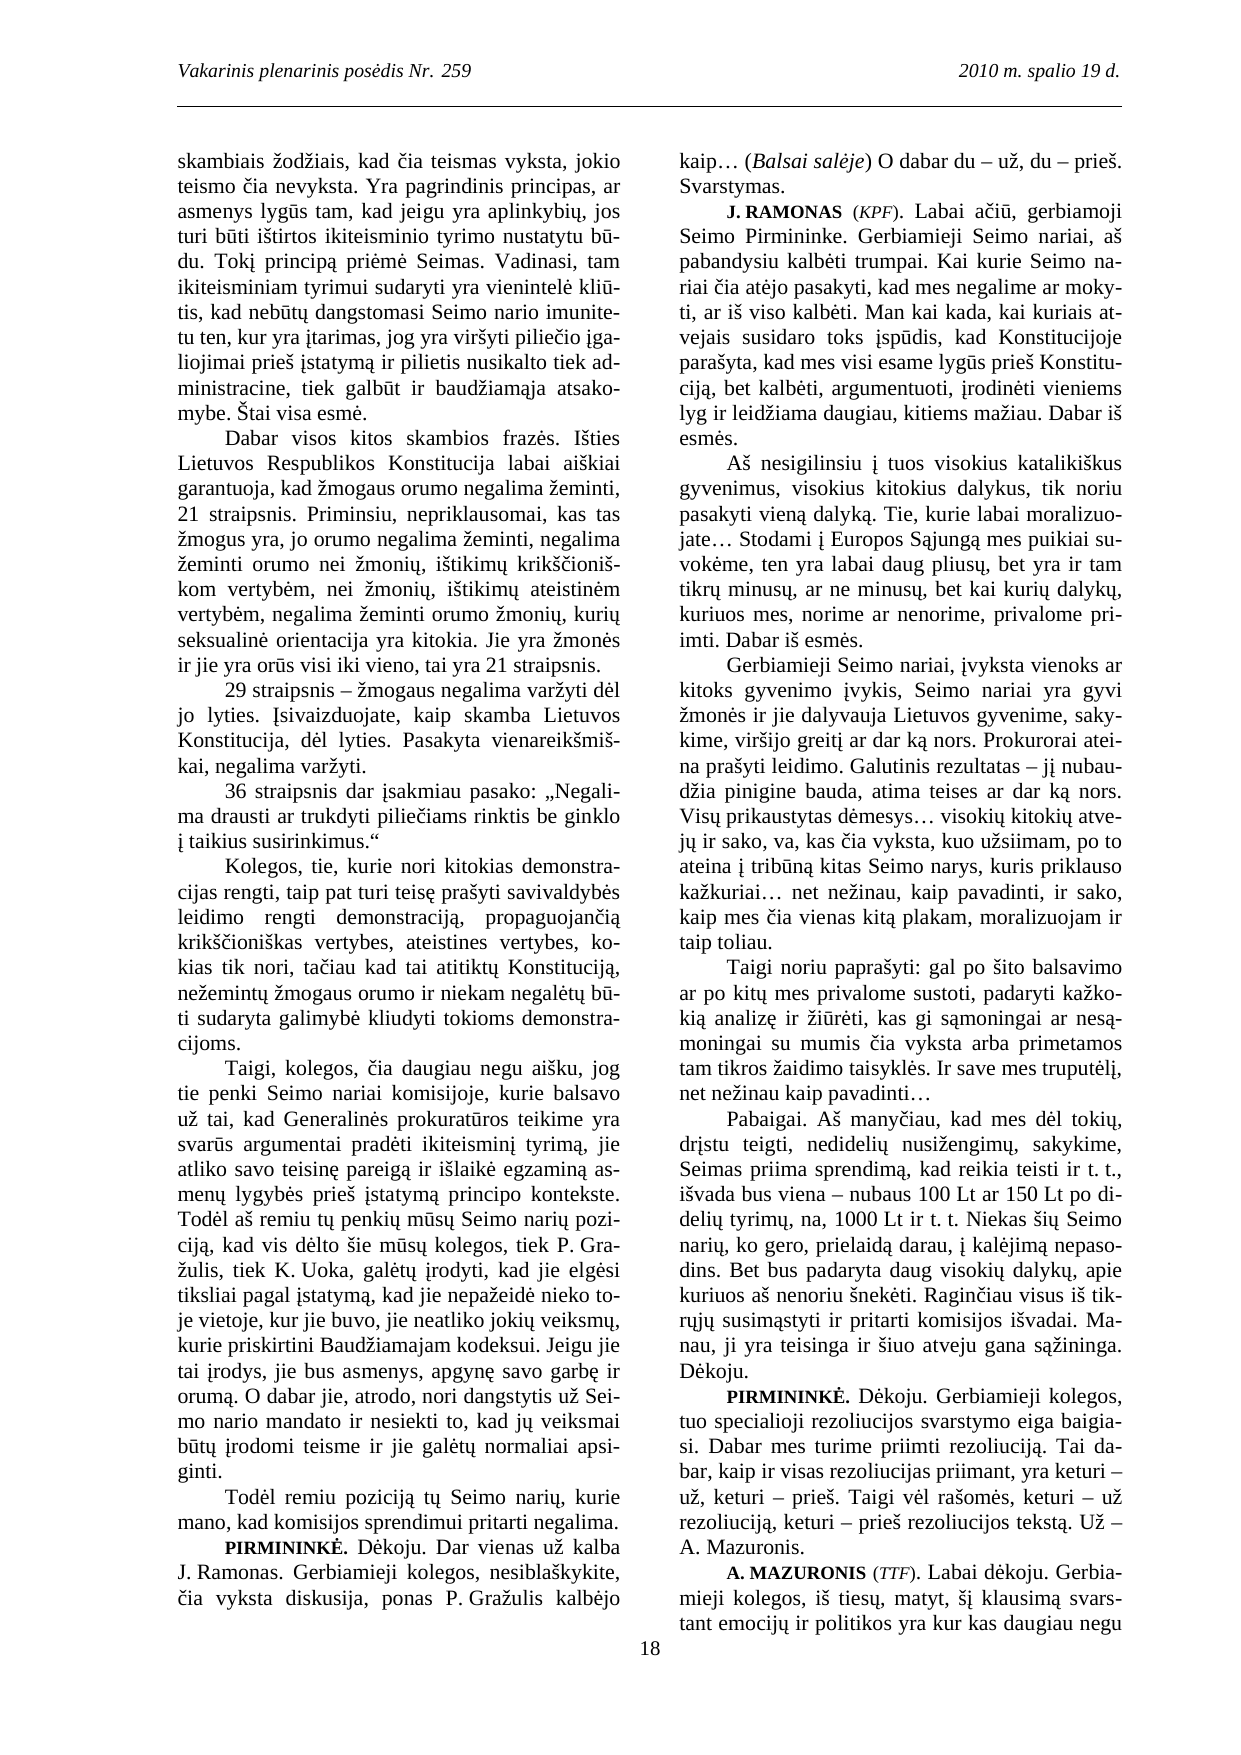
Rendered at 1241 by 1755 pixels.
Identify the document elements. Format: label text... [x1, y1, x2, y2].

text kaip… (Bal­sai sa­lė­je) O da­bar du – už, du – prieš. Svars­ty­mas. [679, 148, 1122, 198]
text Ger­bia­mie­ji Sei­mo na­riai, įvyks­ta vie­noks ar ki­toks gy­ve­ni­mo įvy­kis, Sei­mo na­riai yra gy­vi žmo­nės ir jie da­ly­vau­ja Lie­tu­vos gy­ve­ni­me, sa­ky­ki­me, vir­ši­jo grei­tį ar dar ką nors. Pro­ku­ro­rai at­ei­na pra­šy­ti lei­di­mo. Ga­lu­ti­nis re­zul­ta­tas – jį nu­bau­džia pi­ni­gi­ne bau­da, at­ima tei­ses ar dar ką nors. Vi­sų pri­kaus­ty­tas dė­me­sys… vi­so­kių ki­to­kių at­ve­jų ir sa­ko, va, kas čia vyks­ta, kuo už­si­i­mam, po to at­ei­na į tri­bū­ną ki­tas Sei­mo na­rys, ku­ris pri­klau­so kaž­ku­riai… net ne­ži­nau, kaip pa­va­din­ti, ir sa­ko, kaip mes čia vie­nas ki­tą pla­kam, mo­ra­li­zuo­jam ir taip to­liau. [679, 652, 1122, 954]
text 29 straips­nis – žmo­gaus ne­ga­li­ma var­žy­ti dėl jo ly­ties. Įsi­vaiz­duo­ja­te, kaip skam­ba Lie­tu­vos Kon­sti­tu­ci­ja, dėl ly­ties. Pa­sa­ky­ta vie­na­reikš­miš­kai, ne­ga­li­ma var­žy­ti. [177, 677, 620, 778]
text To­dėl re­miu po­zi­ci­ją tų Sei­mo na­rių, ku­rie ma­no, kad ko­mi­si­jos spren­di­mui pri­tar­ti ne­ga­li­ma. [177, 1484, 620, 1534]
text Aš ne­si­gi­lin­siu į tuos vi­so­kius ka­ta­li­kiš­kus gy­ve­ni­mus, vi­so­kius ki­to­kius da­ly­kus, tik no­riu pa­sa­ky­ti vie­ną da­ly­ką. Tie, ku­rie la­bai mo­ra­li­zuo­ja­te… Sto­da­mi į Eu­ro­pos Są­jun­gą mes pui­kiai su­vo­kė­me, ten yra la­bai daug pliu­sų, bet yra ir tam tik­rų mi­nu­sų, ar ne mi­nu­sų, bet kai ku­rių da­ly­kų, ku­riuos mes, no­ri­me ar ne­no­ri­me, pri­va­lo­me pri­im­ti. Da­bar iš es­mės. [679, 450, 1122, 652]
text 36 straips­nis dar įsak­miau pa­sa­ko: „Ne­ga­li­ma draus­ti ar truk­dy­ti pi­lie­čiams rink­tis be gin­klo į tai­kius su­si­rin­ki­mus.“ [177, 778, 620, 853]
text PIRMININKĖ. Dė­ko­ju. Dar vie­nas už kal­ba J. Ra­mo­nas. Ger­bia­mie­ji ko­le­gos, ne­si­blaš­ky­ki­te, čia vyks­ta dis­ku­si­ja, po­nas P. Gra­žu­lis kal­bė­jo [177, 1534, 620, 1610]
text Tai­gi, ko­le­gos, čia dau­giau ne­gu aiš­ku, jog tie pen­ki Sei­mo na­riai ko­mi­si­jo­je, ku­rie bal­sa­vo už tai, kad Ge­ne­ra­li­nės pro­ku­ra­tū­ros tei­ki­me yra sva­rūs ar­gu­men­tai pra­dė­ti iki­teis­mi­nį ty­ri­mą, jie at­li­ko sa­vo tei­si­nę pa­rei­gą ir iš­lai­kė eg­za­mi­ną as­me­nų ly­gy­bės prieš įsta­ty­mą prin­ci­po kon­teks­te. To­dėl aš re­miu tų pen­kių mū­sų Sei­mo na­rių po­zi­ci­ją, kad vis dėl­to šie mū­sų ko­le­gos, tiek P. Gra­žu­lis, tiek K. Uo­ka, ga­lė­tų įro­dy­ti, kad jie el­gė­si tiks­liai pa­gal įsta­ty­mą, kad jie ne­pa­žei­dė nie­ko to­je vie­to­je, kur jie bu­vo, jie ne­at­li­ko jo­kių veiks­mų, ku­rie pri­skir­ti­ni Bau­džia­ma­jam ko­dek­sui. Jei­gu jie tai įro­dys, jie bus as­me­nys, ap­gy­nę sa­vo gar­bę ir oru­mą. O da­bar jie, at­ro­do, no­ri dangs­ty­tis už Sei­mo na­rio man­da­to ir ne­siek­ti to, kad jų veiks­mai bū­tų įro­do­mi teis­me ir jie ga­lė­tų nor­ma­liai ap­si­gin­ti. [177, 1055, 620, 1484]
text J. RAMONAS (KPF). La­bai ačiū, ger­bia­mo­ji Sei­mo Pir­mi­nin­ke. Ger­bia­mie­ji Sei­mo na­riai, aš pa­ban­dy­siu kal­bė­ti trum­pai. Kai ku­rie Sei­mo na­riai čia at­ėjo pa­sa­ky­ti, kad mes ne­ga­li­me ar mo­ky­ti, ar iš vi­so kal­bė­ti. Man kai ka­da, kai ku­riais at­ve­jais su­si­da­ro toks įspū­dis, kad Kon­sti­tu­ci­jo­je pa­ra­šy­ta, kad mes vi­si esa­me ly­gūs prieš Kon­sti­tu­ci­ją, bet kal­bė­ti, ar­gu­men­tuo­ti, įro­di­nė­ti vie­niems lyg ir lei­džia­ma dau­giau, ki­tiems ma­žiau. Da­bar iš es­mės. [679, 198, 1122, 450]
text skam­biais žo­džiais, kad čia teis­mas vyks­ta, jo­kio teis­mo čia ne­vyks­ta. Yra pa­grin­di­nis prin­ci­pas, ar as­me­nys ly­gūs tam, kad jei­gu yra ap­lin­ky­bių, jos tu­ri bū­ti iš­tir­tos iki­teis­mi­nio ty­ri­mo nu­sta­ty­tu bū­du. To­kį prin­ci­pą pri­ėmė Sei­mas. Va­di­na­si, tam iki­teis­mi­niam ty­ri­mui su­da­ry­ti yra vie­nin­te­lė kliū­tis, kad ne­bū­tų dangs­to­ma­si Sei­mo na­rio imu­ni­te­tu ten, kur yra įta­ri­mas, jog yra vir­šy­ti pi­lie­čio įga­lio­ji­mai prieš įsta­ty­mą ir pi­lie­tis nu­si­kal­to tiek ad­mi­nist­ra­ci­ne, tiek gal­būt ir bau­džia­mą­ja at­sa­ko­my­be. Štai vi­sa es­mė. [177, 148, 620, 425]
text Pa­bai­gai. Aš ma­ny­čiau, kad mes dėl to­kių, drįs­tu teig­ti, ne­di­de­lių nu­si­žen­gi­mų, sa­ky­ki­me, Sei­mas pri­ima spren­di­mą, kad rei­kia teis­ti ir t. t., iš­va­da bus vie­na – nu­baus 100 Lt ar 150 Lt po di­de­lių ty­ri­mų, na, 1000 Lt ir t. t. Nie­kas šių Sei­mo na­rių, ko ge­ro, prie­lai­dą da­rau, į ka­lė­ji­mą ne­pa­so­dins. Bet bus pa­da­ry­ta daug vi­so­kių da­ly­kų, apie ku­riuos aš ne­no­riu šne­kė­ti. Ra­gin­čiau vi­sus iš tik­rų­jų su­si­mąs­ty­ti ir pri­tar­ti ko­mi­si­jos iš­va­dai. Ma­nau, ji yra tei­sin­ga ir šiuo at­ve­ju ga­na są­ži­nin­ga. Dė­ko­ju. [679, 1106, 1122, 1383]
text Ko­le­gos, tie, ku­rie no­ri ki­to­kias de­monst­ra­ci­jas reng­ti, taip pat tu­ri tei­sę pra­šy­ti sa­vi­val­dy­bės lei­di­mo reng­ti de­monst­ra­ci­ją, pro­pa­guo­jan­čią krikš­čio­niš­kas ver­ty­bes, ate­is­tines ver­ty­bes, ko­kias tik no­ri, ta­čiau kad tai ati­tik­tų Kon­sti­tu­ci­ją, ne­že­min­tų žmo­gaus oru­mo ir nie­kam ne­ga­lė­tų bū­ti su­da­ry­ta ga­li­my­bė kliu­dy­ti to­kioms de­monst­ra­ci­joms. [177, 853, 620, 1055]
text A. MAZURONIS (TTF). La­bai dė­ko­ju. Ger­bia­mie­ji ko­le­gos, iš tie­sų, ma­tyt, šį klau­si­mą svars­tant emo­ci­jų ir po­li­ti­kos yra kur kas dau­giau ne­gu [679, 1559, 1122, 1635]
text Tai­gi no­riu pa­pra­šy­ti: gal po ši­to bal­sa­vi­mo ar po ki­tų mes pri­va­lo­me su­sto­ti, pa­da­ry­ti kaž­ko­kią ana­li­zę ir žiū­rė­ti, kas gi są­mo­nin­gai ar ne­są­mo­nin­gai su mu­mis čia vyks­ta ar­ba pri­me­ta­mos tam tik­ros žai­di­mo tai­syk­lės. Ir sa­ve mes tru­pu­tė­lį, net ne­ži­nau kaip pa­va­din­ti… [679, 954, 1122, 1106]
text Da­bar vi­sos ki­tos skam­bios fra­zės. Iš­ties Lie­tu­vos Res­pub­li­kos Kon­sti­tu­ci­ja la­bai aiš­kiai ga­ran­tuo­ja, kad žmo­gaus oru­mo ne­ga­li­ma že­min­ti, 21 straips­nis. Pri­min­siu, ne­pri­klau­so­mai, kas tas žmo­gus yra, jo oru­mo ne­ga­li­ma že­min­ti, ne­ga­li­ma že­min­ti oru­mo nei žmo­nių, iš­ti­ki­mų krikš­čio­niš­kom ver­ty­bėm, nei žmo­nių, iš­ti­ki­mų ate­is­tinėm ver­ty­bėm, ne­ga­li­ma že­min­ti oru­mo žmo­nių, ku­rių sek­su­a­li­nė orien­ta­ci­ja yra ki­to­kia. Jie yra žmo­nės ir jie yra orūs vi­si iki vie­no, tai yra 21 straips­nis. [177, 425, 620, 677]
text PIRMININKĖ. Dė­ko­ju. Ger­bia­mie­ji ko­le­gos, tuo spe­cia­lio­ji re­zo­liu­ci­jos svars­ty­mo ei­ga bai­gia­si. Da­bar mes tu­ri­me pri­im­ti re­zo­liu­ci­ją. Tai da­bar, kaip ir vi­sas re­zo­liu­ci­jas pri­imant, yra ke­tu­ri – už, ke­tu­ri – prieš. Tai­gi vėl ra­šo­mės, ke­tu­ri – už re­zo­liu­ci­ją, ke­tu­ri – prieš re­zo­liu­ci­jos teks­tą. Už – A. Ma­zu­ro­nis. [679, 1383, 1122, 1559]
